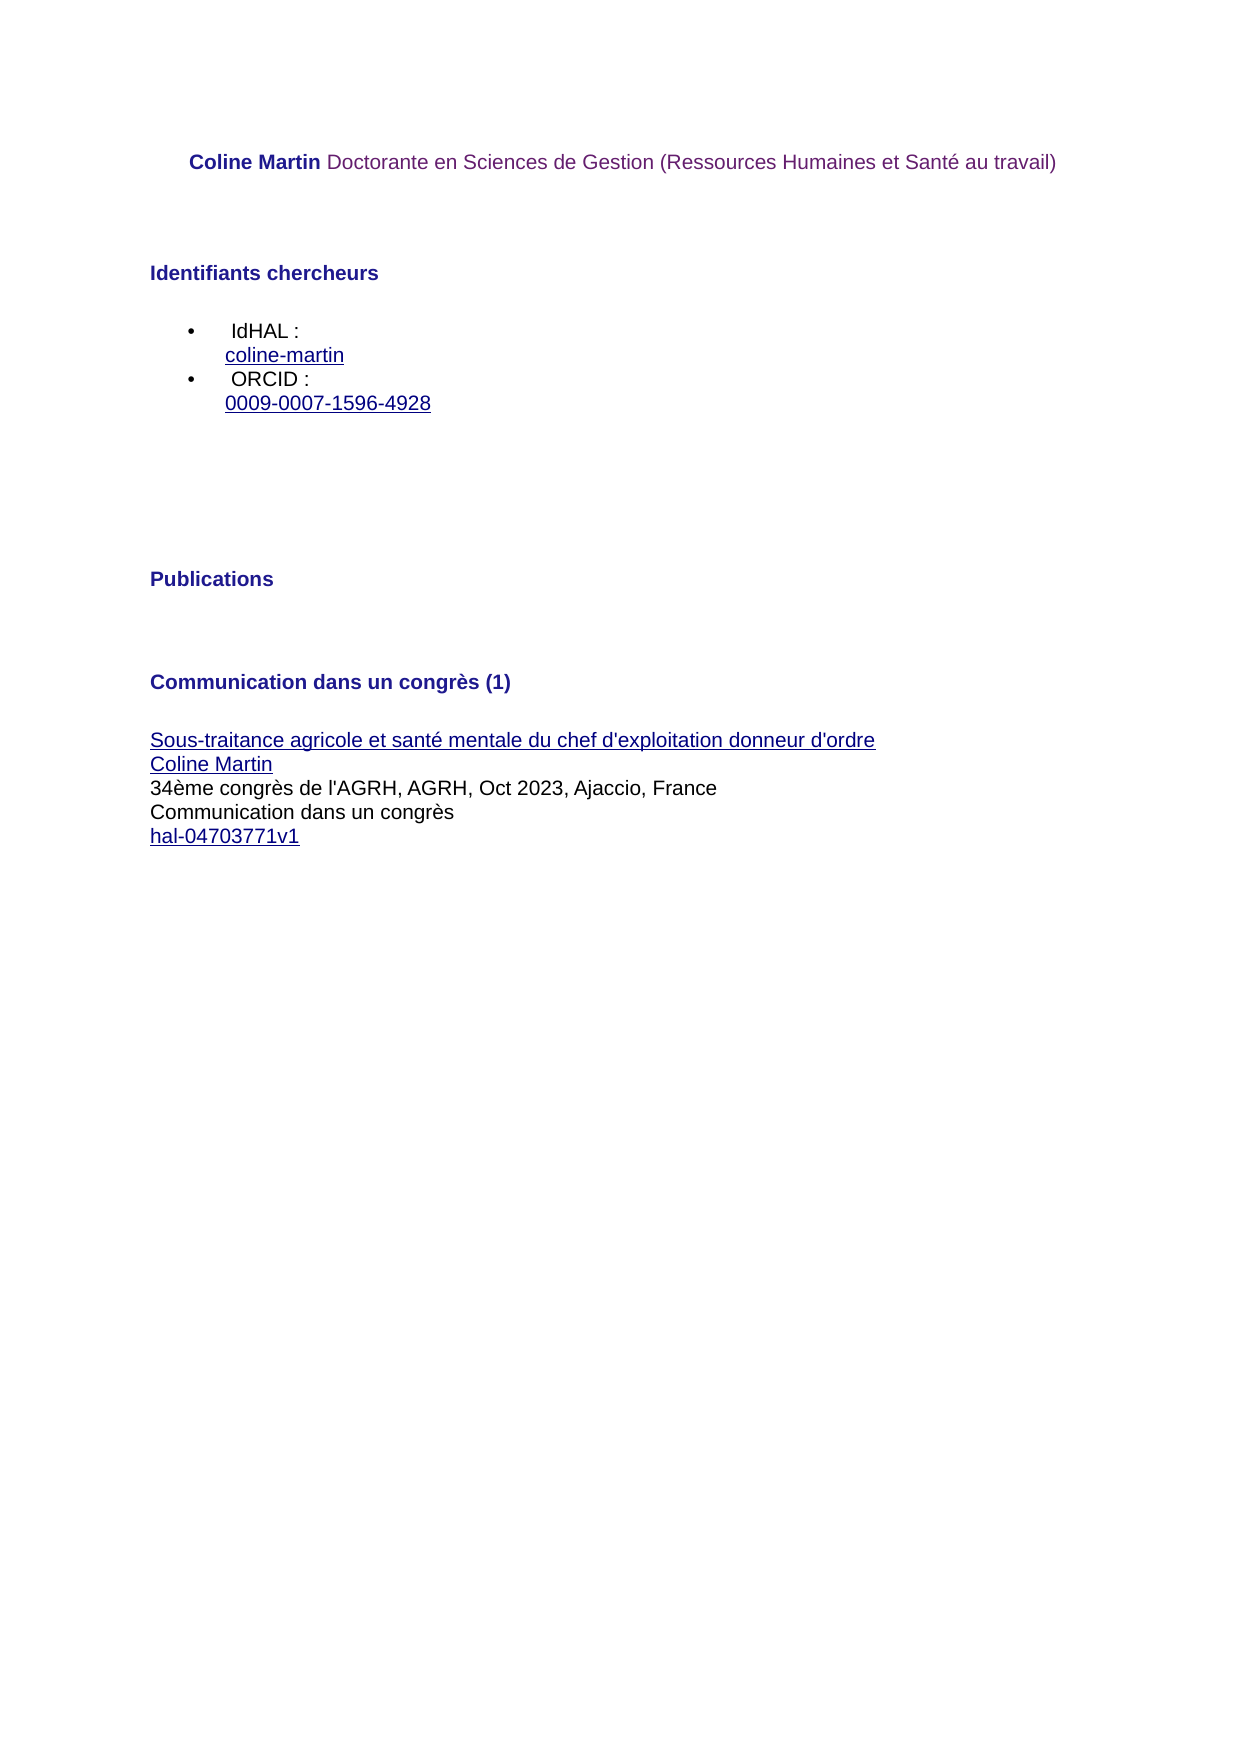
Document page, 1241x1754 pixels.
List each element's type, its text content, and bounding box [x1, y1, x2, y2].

list ORCID : [187, 367, 1090, 391]
subtitle Identifiants chercheurs [150, 260, 1090, 284]
subtitle Communication dans un congrès (1) [150, 670, 1090, 694]
subtitle Coline Martin Doctorante en Sciences de Gestion (Ressources Humaines et Santé au travail) [150, 150, 1090, 174]
list coline-martin [187, 343, 1090, 367]
list IdHAL : [187, 319, 1090, 343]
table_header Sous-traitance agricole et santé mentale du chef d'exploitation donneur d'ordre Coline Martin 34ème congrès de l'AGRH, AGRH, Oct 2023, Ajaccio, France Communication dans un congrès hal-04703771v1 [150, 728, 1090, 848]
subtitle Publications [150, 567, 1090, 591]
list 0009-0007-1596-4928 [187, 391, 1090, 414]
